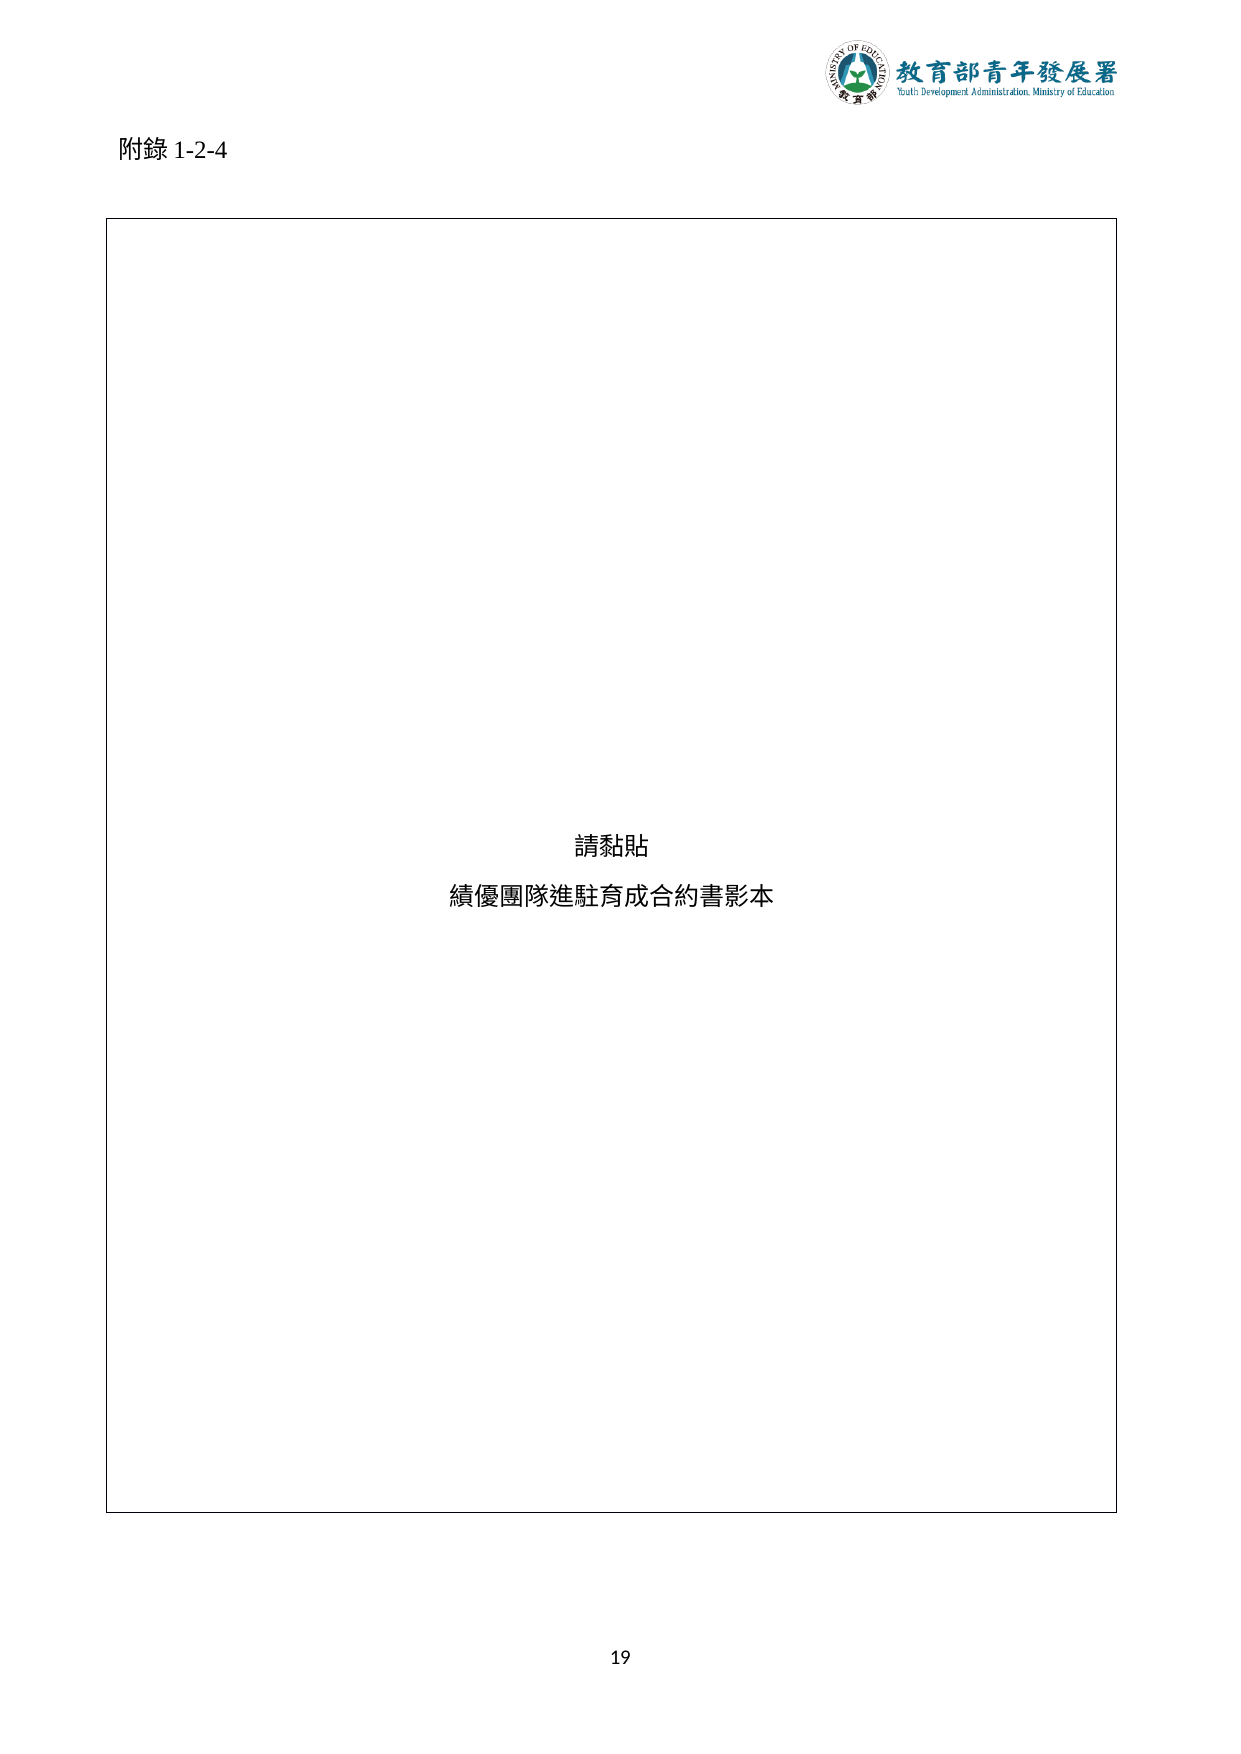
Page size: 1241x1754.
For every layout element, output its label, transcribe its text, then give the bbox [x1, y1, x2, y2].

text 附錄1-2-4 [118, 118, 1122, 168]
picture [818, 35, 1123, 109]
table_header 請黏貼 績優團隊進駐育成合約書影本 [107, 219, 1116, 1512]
